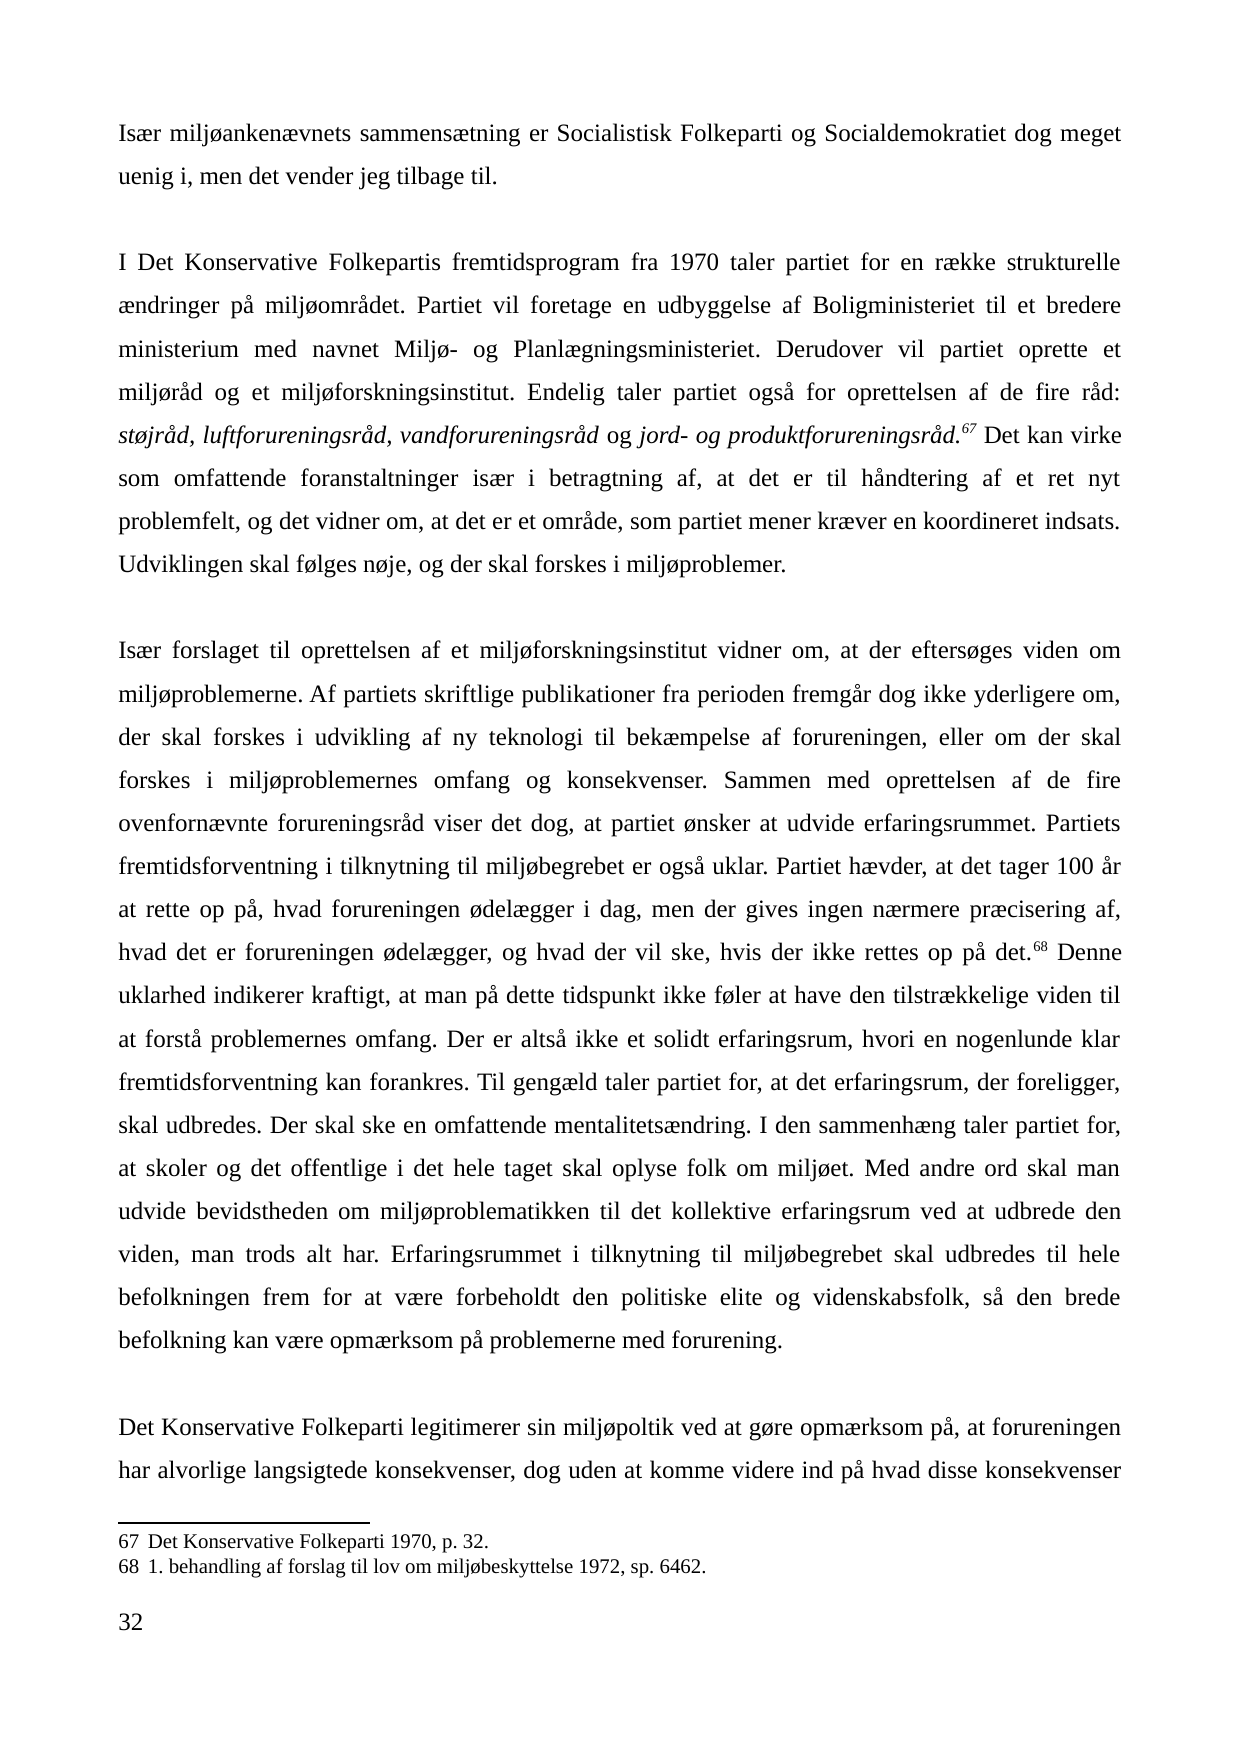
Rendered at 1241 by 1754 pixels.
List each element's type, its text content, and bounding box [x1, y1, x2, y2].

text I Det Konservative Folkepartis fremtidsprogram fra 1970 taler partiet for en række strukturelle ændringer på miljøområdet. Partiet vil foretage en udbyggelse af Boligministeriet til et bredere ministerium med navnet Miljø- og Planlægningsministeriet. Derudover vil partiet oprette et miljøråd og et miljøforskningsinstitut. Endelig taler partiet også for oprettelsen af de fire råd: støjråd, luftforureningsråd, vandforureningsråd og jord- og produktforureningsråd. Det kan virke som omfattende foranstaltninger især i betragtning af, at det er til håndtering af et ret nyt problemfelt, og det vidner om, at det er et område, som partiet mener kræver en koordineret indsats. Udviklingen skal følges nøje, og der skal forskes i miljøproblemer. [118, 247, 1122, 578]
text Det Konservative Folkeparti legitimerer sin miljøpoltik ved at gøre opmærksom på, at forureningen har alvorlige langsigtede konsekvenser, dog uden at komme videre ind på hvad disse konsekvenser [118, 1412, 1122, 1484]
text 1. behandling af forslag til lov om miljøbeskyttelse 1972, sp. 6462. [118, 1553, 1122, 1578]
text Det Konservative Folkeparti 1970, p. 32. [118, 1529, 1122, 1553]
text Især miljøankenævnets sammensætning er Socialistisk Folkeparti og Socialdemokratiet dog meget uenig i, men det vender jeg tilbage til. [118, 118, 1122, 190]
text Især forslaget til oprettelsen af et miljøforskningsinstitut vidner om, at der eftersøges viden om miljøproblemerne. Af partiets skriftlige publikationer fra perioden fremgår dog ikke yderligere om, der skal forskes i udvikling af ny teknologi til bekæmpelse af forureningen, eller om der skal forskes i miljøproblemernes omfang og konsekvenser. Sammen med oprettelsen af de fire ovenfornævnte forureningsråd viser det dog, at partiet ønsker at udvide erfaringsrummet. Partiets fremtidsforventning i tilknytning til miljøbegrebet er også uklar. Partiet hævder, at det tager 100 år at rette op på, hvad forureningen ødelægger i dag, men der gives ingen nærmere præcisering af, hvad det er forureningen ødelægger, og hvad der vil ske, hvis der ikke rettes op på det. Denne uklarhed indikerer kraftigt, at man på dette tidspunkt ikke føler at have den tilstrækkelige viden til at forstå problemernes omfang. Der er altså ikke et solidt erfaringsrum, hvori en nogenlunde klar fremtidsforventning kan forankres. Til gengæld taler partiet for, at det erfaringsrum, der foreligger, skal udbredes. Der skal ske en omfattende mentalitetsændring. I den sammenhæng taler partiet for, at skoler og det offentlige i det hele taget skal oplyse folk om miljøet. Med andre ord skal man udvide bevidstheden om miljøproblematikken til det kollektive erfaringsrum ved at udbrede den viden, man trods alt har. Erfaringsrummet i tilknytning til miljøbegrebet skal udbredes til hele befolkningen frem for at være forbeholdt den politiske elite og videnskabsfolk, så den brede befolkning kan være opmærksom på problemerne med forurening. [118, 636, 1122, 1354]
